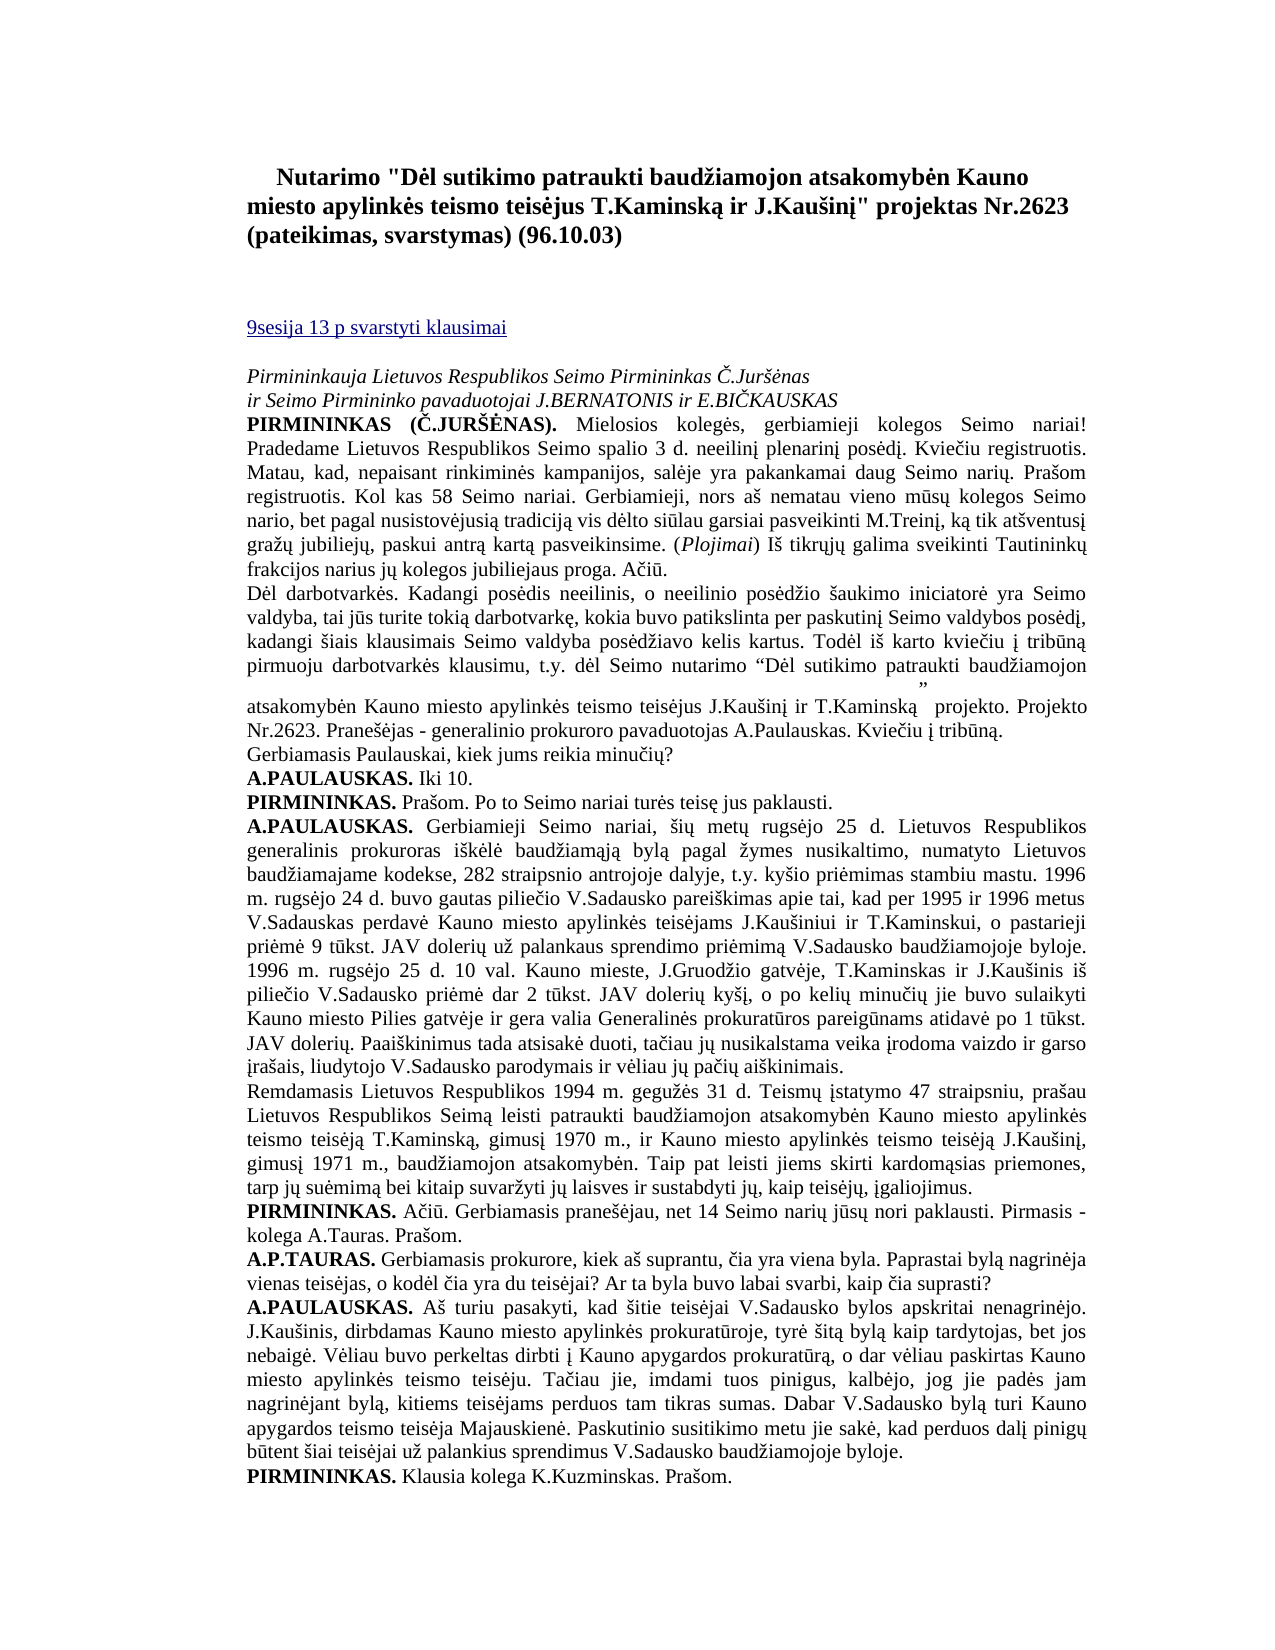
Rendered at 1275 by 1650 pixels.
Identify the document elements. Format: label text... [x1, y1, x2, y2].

text ir Seimo Pirmininko pavaduotojai J.BERNATONIS ir E.BIČKAUSKAS [247, 388, 1087, 412]
text PIRMININKAS. Prašom. Po to Seimo nariai turės teisę jus paklausti. [247, 790, 1087, 814]
text PIRMININKAS. Klausia kolega K.Kuzminskas. Prašom. [247, 1463, 1087, 1488]
text A.PAULAUSKAS. Aš turiu pasakyti, kad šitie teisėjai V.Sadausko bylos apskritai nenagrinėjo. J.Kaušinis, dirbdamas Kauno miesto apylinkės prokuratūroje, tyrė šitą bylą kaip tardytojas, bet jos nebaigė. Vėliau buvo perkeltas dirbti į Kauno apygardos prokuratūrą, o dar vėliau paskirtas Kauno miesto apylinkės teismo teisėju. Tačiau jie, imdami tuos pinigus, kalbėjo, jog jie padės jam nagrinėjant bylą, kitiems teisėjams perduos tam tikras sumas. Dabar V.Sadausko bylą turi Kauno apygardos teismo teisėja Majauskienė. Paskutinio susitikimo metu jie sakė, kad perduos dalį pinigų būtent šiai teisėjai už palankius sprendimus V.Sadausko baudžiamojoje byloje. [247, 1295, 1087, 1463]
text Pirmininkauja Lietuvos Respublikos Seimo Pirmininkas Č.Juršėnas [247, 364, 1087, 388]
text Nutarimo "Dėl sutikimo patraukti baudžiamojon atsakomybėn Kauno miesto apylinkės teismo teisėjus T.Kaminską ir J.Kaušinį" projektas Nr.2623 (pateikimas, svarstymas) (96.10.03) [247, 162, 1087, 249]
text A.PAULAUSKAS. Gerbiamieji Seimo nariai, šių metų rugsėjo 25 d. Lietuvos Respublikos generalinis prokuroras iškėlė baudžiamąją bylą pagal žymes nusikaltimo, numatyto Lietuvos baudžiamajame kodekse, 282 straipsnio antrojoje dalyje, t.y. kyšio priėmimas stambiu mastu. 1996 m. rugsėjo 24 d. buvo gautas piliečio V.Sadausko pareiškimas apie tai, kad per 1995 ir 1996 metus V.Sadauskas perdavė Kauno miesto apylinkės teisėjams J.Kaušiniui ir T.Kaminskui, o pastarieji priėmė 9 tūkst. JAV dolerių už palankaus sprendimo priėmimą V.Sadausko baudžiamojoje byloje. 1996 m. rugsėjo 25 d. 10 val. Kauno mieste, J.Gruodžio gatvėje, T.Kaminskas ir J.Kaušinis iš piliečio V.Sadausko priėmė dar 2 tūkst. JAV dolerių kyšį, o po kelių minučių jie buvo sulaikyti Kauno miesto Pilies gatvėje ir gera valia Generalinės prokuratūros pareigūnams atidavė po 1 tūkst. JAV dolerių. Paaiškinimus tada atsisakė duoti, tačiau jų nusikalstama veika įrodoma vaizdo ir garso įrašais, liudytojo V.Sadausko parodymais ir vėliau jų pačių aiškinimais. [247, 814, 1087, 1078]
text Remdamasis Lietuvos Respublikos 1994 m. gegužės 31 d. Teismų įstatymo 47 straipsniu, prašau Lietuvos Respublikos Seimą leisti patraukti baudžiamojon atsakomybėn Kauno miesto apylinkės teismo teisėją T.Kaminską, gimusį 1970 m., ir Kauno miesto apylinkės teismo teisėją J.Kaušinį, gimusį 1971 m., baudžiamojon atsakomybėn. Taip pat leisti jiems skirti kardomąsias priemones, tarp jų suėmimą bei kitaip suvaržyti jų laisves ir sustabdyti jų, kaip teisėjų, įgaliojimus. [247, 1078, 1087, 1199]
text PIRMININKAS (Č.JURŠĖNAS). Mielosios kolegės, gerbiamieji kolegos Seimo nariai! Pradedame Lietuvos Respublikos Seimo spalio 3 d. neeilinį plenarinį posėdį. Kviečiu registruotis. Matau, kad, nepaisant rinkiminės kampanijos, salėje yra pakankamai daug Seimo narių. Prašom registruotis. Kol kas 58 Seimo nariai. Gerbiamieji, nors aš nematau vieno mūsų kolegos Seimo nario, bet pagal nusistovėjusią tradiciją vis dėlto siūlau garsiai pasveikinti M.Treinį, ką tik atšventusį gražų jubiliejų, paskui antrą kartą pasveikinsime. (Plojimai) Iš tikrųjų galima sveikinti Tautininkų frakcijos narius jų kolegos jubiliejaus proga. Ačiū. [247, 412, 1087, 581]
text Gerbiamasis Paulauskai, kiek jums reikia minučių? [247, 742, 1087, 766]
text A.PAULAUSKAS. Iki 10. [247, 766, 1087, 790]
text A.P.TAURAS. Gerbiamasis prokurore, kiek aš suprantu, čia yra viena byla. Paprastai bylą nagrinėja vienas teisėjas, o kodėl čia yra du teisėjai? Ar ta byla buvo labai svarbi, kaip čia suprasti? [247, 1247, 1087, 1295]
text PIRMININKAS. Ačiū. Gerbiamasis pranešėjau, net 14 Seimo narių jūsų nori paklausti. Pirmasis - kolega A.Tauras. Prašom. [247, 1199, 1087, 1247]
text Dėl darbotvarkės. Kadangi posėdis neeilinis, o neeilinio posėdžio šaukimo iniciatorė yra Seimo valdyba, tai jūs turite tokią darbotvarkę, kokia buvo patikslinta per paskutinį Seimo valdybos posėdį, kadangi šiais klausimais Seimo valdyba posėdžiavo kelis kartus. Todėl iš karto kviečiu į tribūną pirmuoju darbotvarkės klausimu, t.y. dėl Seimo nutarimo “Dėl sutikimo patraukti baudžiamojon atsakomybėn Kauno miesto apylinkės teismo teisėjus J.Kaušinį ir T.Kaminską” projekto. Projekto Nr.2623. Pranešėjas - generalinio prokuroro pavaduotojas A.Paulauskas. Kviečiu į tribūną. [247, 581, 1087, 742]
text 9sesija 13 p svarstyti klausimai [247, 315, 1087, 339]
